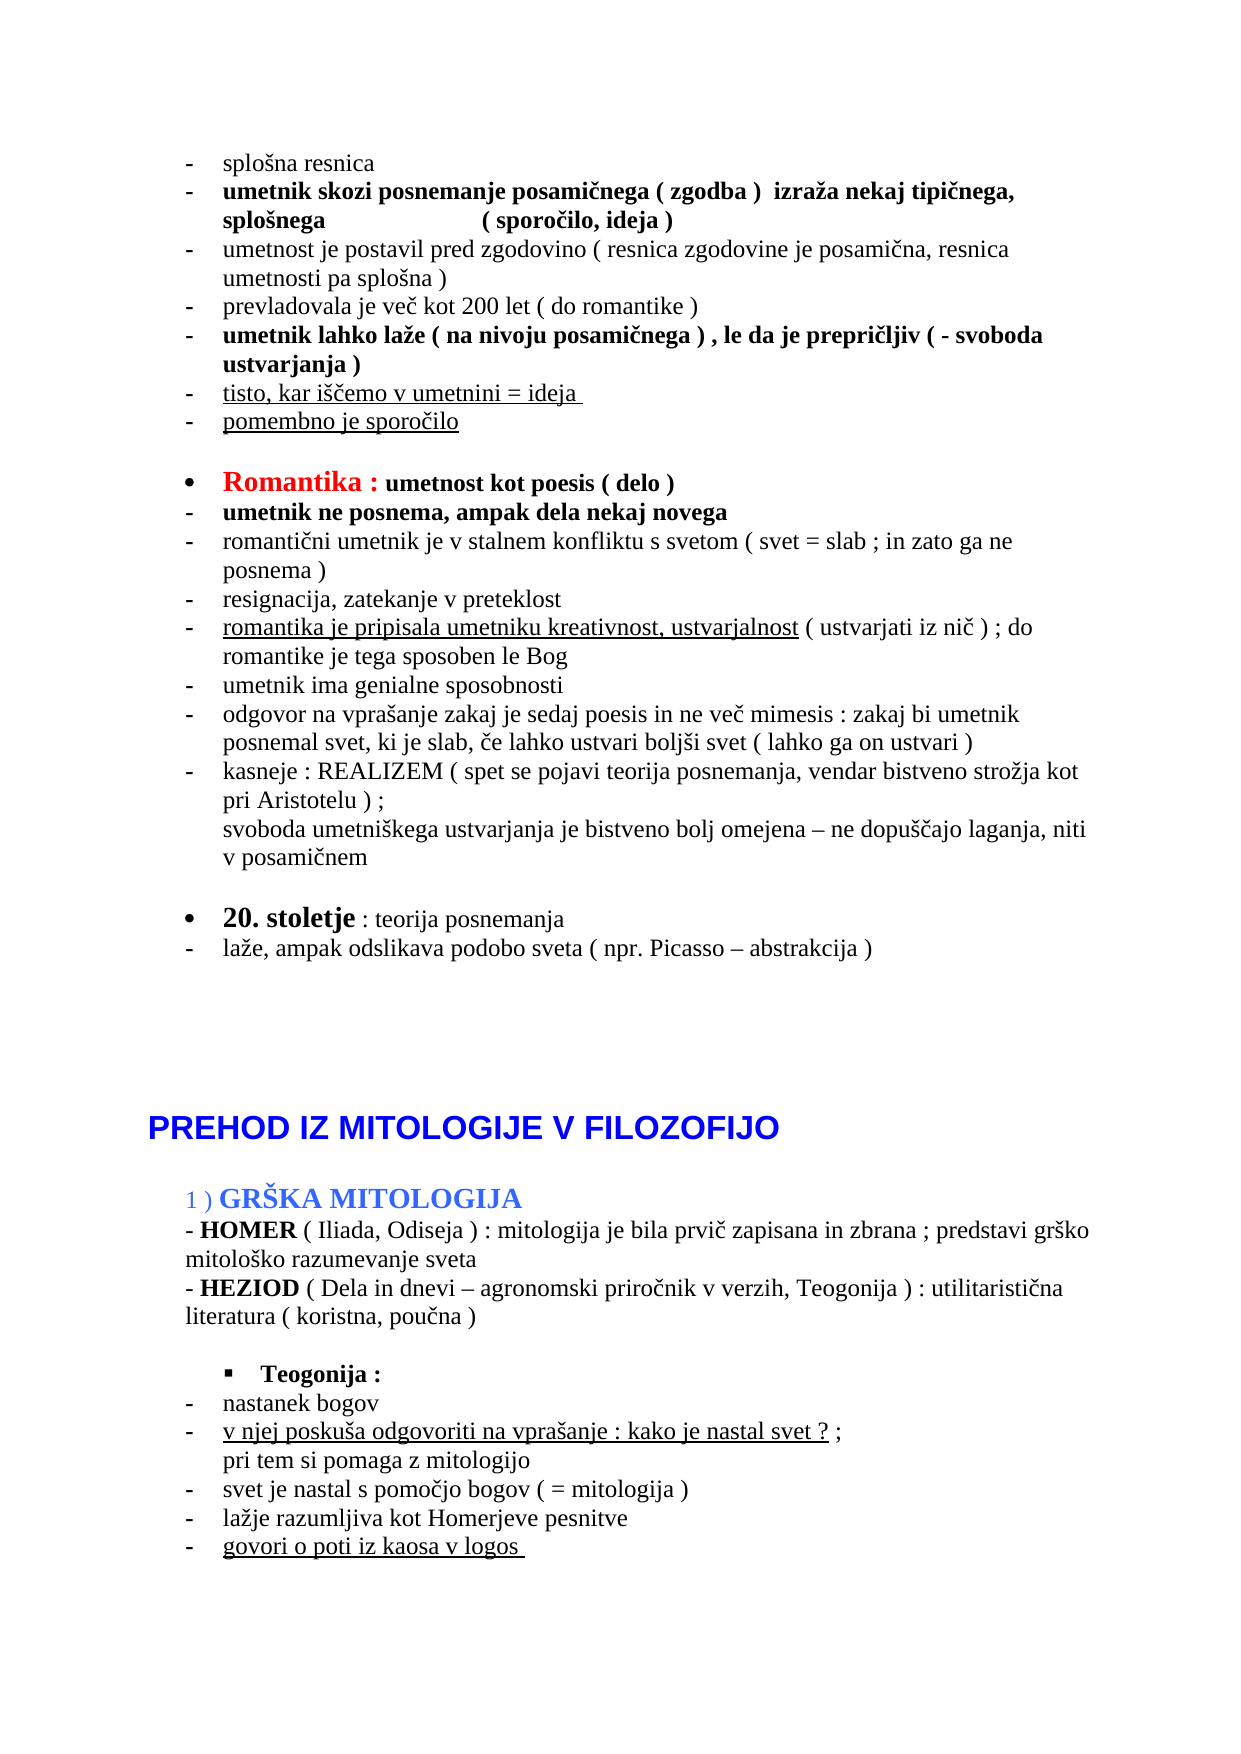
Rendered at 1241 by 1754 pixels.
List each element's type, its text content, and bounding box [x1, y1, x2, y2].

subtitle PREHOD IZ MITOLOGIJE V FILOZOFIJO [148, 1108, 1093, 1147]
list Romantika : umetnost kot poesis ( delo ) [185, 464, 1093, 497]
list resignacija, zatekanje v preteklost [185, 584, 1093, 612]
list umetnik lahko laže ( na nivoju posamičnega ) , le da je prepričljiv ( - svoboda ustvarjanja ) [185, 320, 1093, 378]
list govori o poti iz kaosa v logos [185, 1531, 1093, 1560]
list Teogonija : [223, 1359, 1093, 1388]
text 1 ) GRŠKA MITOLOGIJA [185, 1182, 1093, 1215]
list svet je nastal s pomočjo bogov ( = mitologija ) [185, 1474, 1093, 1503]
text - HOMER ( Iliada, Odiseja ) : mitologija je bila prvič zapisana in zbrana ; predstavi grško mitološko razumevanje sveta [185, 1215, 1093, 1273]
list kasneje : REALIZEM ( spet se pojavi teorija posnemanja, vendar bistveno strožja kot pri Aristotelu ) ; svoboda umetniškega ustvarjanja je bistveno bolj omejena – ne dopuščajo laganja, niti v posamičnem [185, 756, 1093, 871]
list umetnik ima genialne sposobnosti [185, 670, 1093, 699]
list splošna resnica [185, 148, 1093, 176]
list odgovor na vprašanje zakaj je sedaj poesis in ne več mimesis : zakaj bi umetnik posnemal svet, ki je slab, če lahko ustvari boljši svet ( lahko ga on ustvari ) [185, 699, 1093, 756]
list pomembno je sporočilo [185, 406, 1093, 435]
list prevladovala je več kot 200 let ( do romantike ) [185, 291, 1093, 320]
list umetnost je postavil pred zgodovino ( resnica zgodovine je posamična, resnica umetnosti pa splošna ) [185, 234, 1093, 291]
text - HEZIOD ( Dela in dnevi – agronomski priročnik v verzih, Teogonija ) : utilitaristična literatura ( koristna, poučna ) [185, 1273, 1093, 1330]
list v njej poskuša odgovoriti na vprašanje : kako je nastal svet ? ; pri tem si pomaga z mitologijo [185, 1416, 1093, 1474]
list umetnik skozi posnemanje posamičnega ( zgodba ) izraža nekaj tipičnega, splošnega ( sporočilo, ideja ) [185, 176, 1093, 234]
list romantični umetnik je v stalnem konfliktu s svetom ( svet = slab ; in zato ga ne posnema ) [185, 526, 1093, 584]
list nastanek bogov [185, 1388, 1093, 1416]
list 20. stoletje : teorija posnemanja [185, 900, 1093, 933]
list laže, ampak odslikava podobo sveta ( npr. Picasso – abstrakcija ) [185, 933, 1093, 962]
list romantika je pripisala umetniku kreativnost, ustvarjalnost ( ustvarjati iz nič ) ; do romantike je tega sposoben le Bog [185, 612, 1093, 670]
list tisto, kar iščemo v umetnini = ideja [185, 378, 1093, 406]
list lažje razumljiva kot Homerjeve pesnitve [185, 1503, 1093, 1531]
list umetnik ne posnema, ampak dela nekaj novega [185, 497, 1093, 526]
